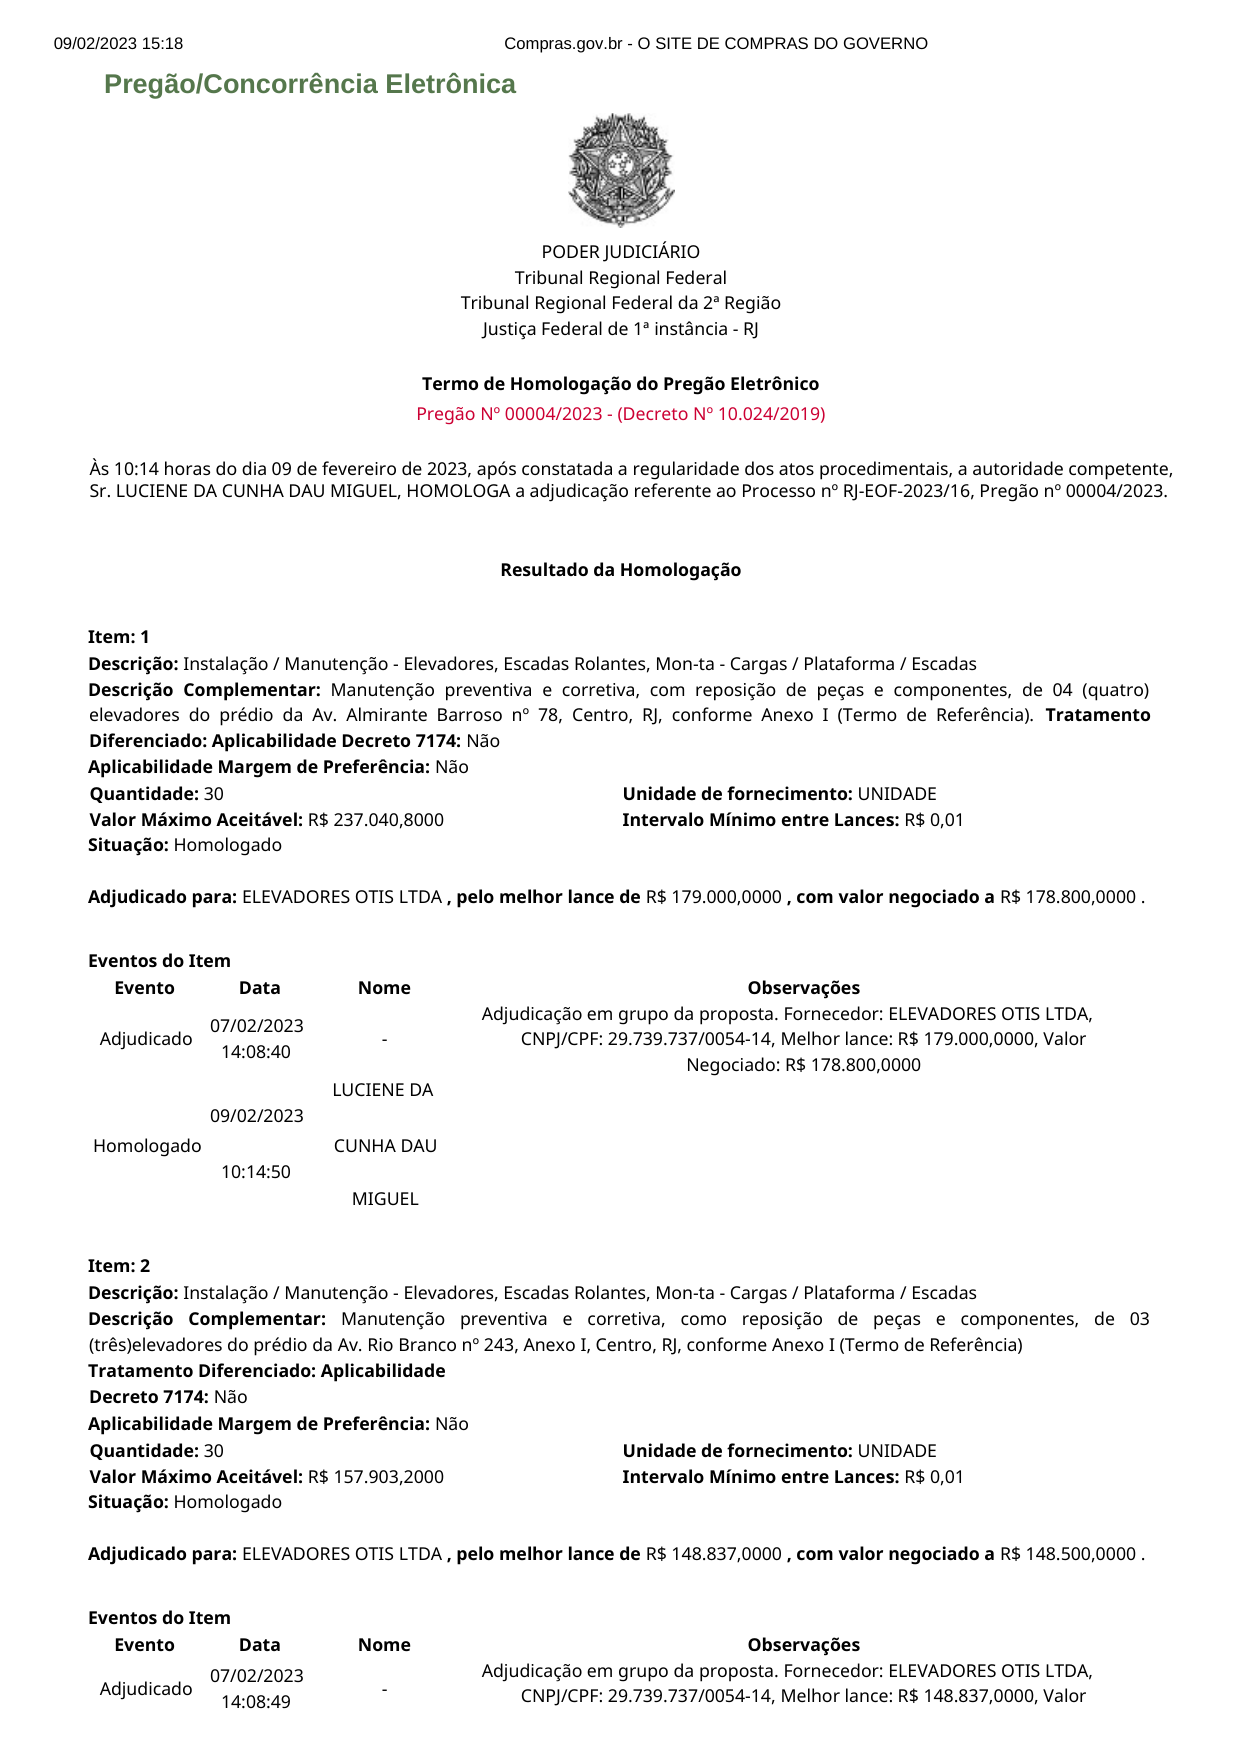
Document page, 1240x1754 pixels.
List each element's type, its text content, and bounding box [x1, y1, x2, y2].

text Eventos do Item [88, 948, 1184, 973]
text Justiça Federal de 1ª instância - RJ [57, 316, 1184, 341]
table_cell Adjudicação em grupo da proposta. Fornecedor: ELEVADORES OTIS LTDA, CNPJ/CPF: 29.739.737/0054-14, Melhor lance: R$ 148.837,0000, Valor [482, 1658, 1126, 1721]
text Aplicabilidade Margem de Preferência: Não [88, 754, 1184, 779]
table_header Unidade de fornecimento: UNIDADE [623, 1438, 999, 1464]
text 09/02/2023 [210, 1104, 1151, 1128]
table_header Evento [100, 975, 210, 1001]
text Às 10:14 horas do dia 09 de fevereiro de 2023, após constatada a regularidade dos atos procedimentais, a autoridade competente, Sr. LUCIENE DA CUNHA DAU MIGUEL, HOMOLOGA a adjudicação referente ao Processo nº RJ-EOF-2023/16, Pregão nº 00004/2023. [89, 456, 1184, 503]
table_cell Intervalo Mínimo entre Lances: R$ 0,01 [623, 807, 999, 833]
text Situação: Homologado [88, 833, 1151, 857]
text Item: 1 [88, 624, 1184, 649]
table_cell Adjudicado [100, 1001, 210, 1078]
text Aplicabilidade Margem de Preferência: Não [88, 1412, 1184, 1436]
text Adjudicado para: ELEVADORES OTIS LTDA , pelo melhor lance de R$ 148.837,0000 , com valor negociado a R$ 148.500,0000 . [88, 1541, 1184, 1566]
table_cell Valor Máximo Aceitável: R$ 237.040,8000 [89, 807, 622, 833]
table_header Unidade de fornecimento: UNIDADE [623, 781, 999, 807]
table_header Data [210, 1632, 332, 1658]
table_cell Intervalo Mínimo entre Lances: R$ 0,01 [623, 1464, 999, 1490]
table_header Observações [482, 975, 1126, 1001]
table_header Quantidade: 30 [89, 781, 622, 807]
table_cell Valor Máximo Aceitável: R$ 157.903,2000 [89, 1464, 622, 1490]
text 09/02/2023 15:18 Compras.gov.br - O SITE DE COMPRAS DO GOVERNO [53, 34, 1184, 53]
text MIGUEL [352, 1186, 1151, 1210]
table_header Evento [100, 1632, 210, 1658]
text Tratamento Diferenciado: Aplicabilidade Decreto 7174: Não [88, 1358, 486, 1409]
table_cell 07/02/2023 14:08:40 [210, 1001, 332, 1078]
text Homologado CUNHA DAU [55, 1130, 1184, 1158]
text 10:14:50 [221, 1160, 1151, 1184]
table_header Nome [332, 975, 482, 1001]
text Situação: Homologado [88, 1490, 1151, 1514]
text Tribunal Regional Federal da 2ª Região [57, 291, 1184, 315]
table_cell 07/02/2023 14:08:49 [210, 1658, 332, 1721]
text PODER JUDICIÁRIO [57, 240, 1184, 264]
text Item: 2 [88, 1254, 1184, 1278]
table_cell Adjudicação em grupo da proposta. Fornecedor: ELEVADORES OTIS LTDA, CNPJ/CPF: 29.739.737/0054-14, Melhor lance: R$ 179.000,0000, Valor Negociado: R$ 178.800,0000 [482, 1001, 1126, 1078]
text Resultado da Homologação [57, 558, 1184, 582]
text Descrição: Instalação / Manutenção - Elevadores, Escadas Rolantes, Mon-ta - Cargas / Plataforma / Escadas [88, 651, 1151, 676]
table_header Nome [332, 1632, 482, 1658]
text Pregão Nº 00004/2023 - (Decreto Nº 10.024/2019) [57, 401, 1184, 426]
text Tribunal Regional Federal [57, 265, 1184, 289]
table_cell - [332, 1001, 482, 1078]
table_cell Adjudicado [100, 1658, 210, 1721]
table_header Data [210, 975, 332, 1001]
text Adjudicado para: ELEVADORES OTIS LTDA , pelo melhor lance de R$ 179.000,0000 , com valor negociado a R$ 178.800,0000 . [88, 884, 1184, 908]
text LUCIENE DA [332, 1078, 1151, 1102]
text Termo de Homologação do Pregão Eletrônico [57, 371, 1184, 396]
table_cell - [332, 1658, 482, 1721]
text Descrição: Instalação / Manutenção - Elevadores, Escadas Rolantes, Mon-ta - Cargas / Plataforma / Escadas [88, 1281, 1151, 1305]
table_header Quantidade: 30 [89, 1438, 622, 1464]
table_header Observações [482, 1632, 1126, 1658]
text Eventos do Item [88, 1606, 1184, 1630]
text Descrição Complementar: Manutenção preventiva e corretiva, como reposição de peças e componentes, de 03 (três)elevadores do prédio da Av. Rio Branco nº 243, Anexo I, Centro, RJ, conforme Anexo I (Termo de Referência) [88, 1307, 1151, 1356]
text Descrição Complementar: Manutenção preventiva e corretiva, com reposição de peças e componentes, de 04 (quatro) elevadores do prédio da Av. Almirante Barroso nº 78, Centro, RJ, conforme Anexo I (Termo de Referência). Tratamento Diferenciado: Aplicabilidade Decreto 7174: Não [88, 677, 1151, 753]
